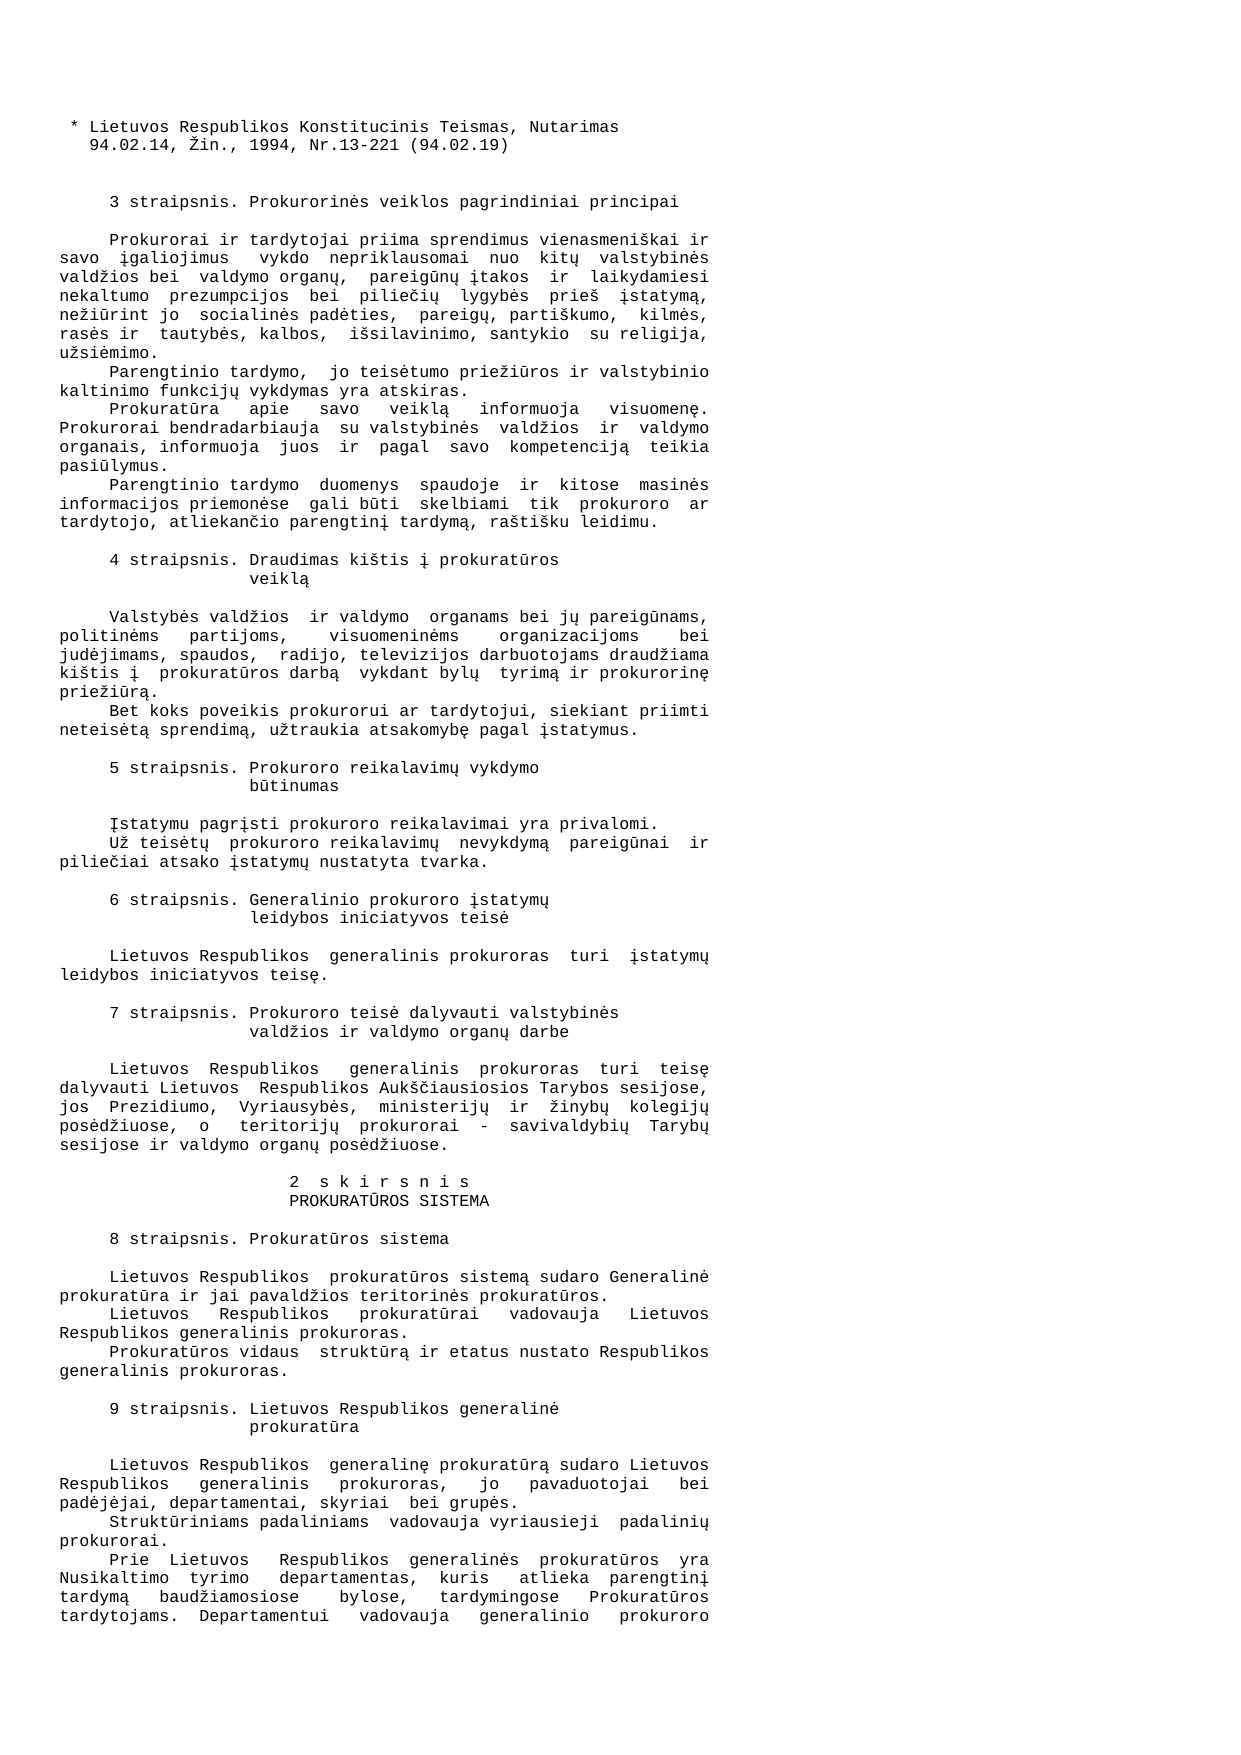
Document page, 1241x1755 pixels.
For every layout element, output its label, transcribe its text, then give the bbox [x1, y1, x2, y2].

text leidybos iniciatyvos teisė [59, 910, 1122, 929]
text Parengtinio tardymo duomenys spaudoje ir kitose masinės [59, 476, 1122, 495]
text užsiėmimo. [59, 344, 1122, 363]
text * Lietuvos Respublikos Konstitucinis Teismas, Nutarimas [59, 118, 1122, 137]
text 5 straipsnis. Prokuroro reikalavimų vykdymo [59, 759, 1122, 778]
text Lietuvos Respublikos generalinis prokuroras turi įstatymų [59, 948, 1122, 967]
text 8 straipsnis. Prokuratūros sistema [59, 1231, 1122, 1249]
text PROKURATŪROS SISTEMA [59, 1193, 1122, 1212]
text Lietuvos Respublikos prokuratūrai vadovauja Lietuvos [59, 1306, 1122, 1325]
text Respublikos generalinis prokuroras. [59, 1325, 1122, 1344]
text neteisėtą sprendimą, užtraukia atsakomybę pagal įstatymus. [59, 721, 1122, 740]
text tardymą baudžiamosiose bylose, tardymingose Prokuratūros [59, 1589, 1122, 1608]
text organais, informuoja juos ir pagal savo kompetenciją teikia [59, 439, 1122, 457]
text Valstybės valdžios ir valdymo organams bei jų pareigūnams, [59, 608, 1122, 627]
text padėjėjai, departamentai, skyriai bei grupės. [59, 1494, 1122, 1513]
text prokuratūra ir jai pavaldžios teritorinės prokuratūros. [59, 1287, 1122, 1306]
text valdžios ir valdymo organų darbe [59, 1023, 1122, 1042]
text 3 straipsnis. Prokurorinės veiklos pagrindiniai principai [59, 193, 1122, 212]
text tardytojo, atliekančio parengtinį tardymą, raštišku leidimu. [59, 514, 1122, 533]
text priežiūrą. [59, 684, 1122, 703]
text prokuratūra [59, 1419, 1122, 1438]
text piliečiai atsako įstatymų nustatyta tvarka. [59, 853, 1122, 872]
text veiklą [59, 571, 1122, 589]
text sesijose ir valdymo organų posėdžiuose. [59, 1136, 1122, 1155]
text Lietuvos Respublikos generalinis prokuroras turi teisę [59, 1061, 1122, 1080]
text 2 s k i r s n i s [59, 1174, 1122, 1193]
text nežiūrint jo socialinės padėties, pareigų, partiškumo, kilmės, [59, 307, 1122, 326]
text Įstatymu pagrįsti prokuroro reikalavimai yra privalomi. [59, 816, 1122, 834]
text Parengtinio tardymo, jo teisėtumo priežiūros ir valstybinio [59, 363, 1122, 382]
text Lietuvos Respublikos generalinę prokuratūrą sudaro Lietuvos [59, 1457, 1122, 1476]
text Bet koks poveikis prokurorui ar tardytojui, siekiant priimti [59, 703, 1122, 721]
text Prokuratūros vidaus struktūrą ir etatus nustato Respublikos [59, 1344, 1122, 1362]
text Prie Lietuvos Respublikos generalinės prokuratūros yra [59, 1551, 1122, 1570]
text Prokurorai ir tardytojai priima sprendimus vienasmeniškai ir [59, 231, 1122, 250]
text būtinumas [59, 778, 1122, 797]
text Už teisėtų prokuroro reikalavimų nevykdymą pareigūnai ir [59, 834, 1122, 853]
text 9 straipsnis. Lietuvos Respublikos generalinė [59, 1400, 1122, 1419]
text nekaltumo prezumpcijos bei piliečių lygybės prieš įstatymą, [59, 288, 1122, 307]
text dalyvauti Lietuvos Respublikos Aukščiausiosios Tarybos sesijose, [59, 1080, 1122, 1098]
text rasės ir tautybės, kalbos, išsilavinimo, santykio su religija, [59, 326, 1122, 344]
text 94.02.14, Žin., 1994, Nr.13-221 (94.02.19) [59, 137, 1122, 156]
text tardytojams. Departamentui vadovauja generalinio prokuroro [59, 1608, 1122, 1626]
text Nusikaltimo tyrimo departamentas, kuris atlieka parengtinį [59, 1570, 1122, 1589]
text valdžios bei valdymo organų, pareigūnų įtakos ir laikydamiesi [59, 269, 1122, 288]
text Respublikos generalinis prokuroras, jo pavaduotojai bei [59, 1476, 1122, 1494]
text 6 straipsnis. Generalinio prokuroro įstatymų [59, 891, 1122, 910]
text Prokuratūra apie savo veiklą informuoja visuomenę. [59, 401, 1122, 420]
text leidybos iniciatyvos teisę. [59, 967, 1122, 985]
text politinėms partijoms, visuomeninėms organizacijoms bei [59, 627, 1122, 646]
text posėdžiuose, o teritorijų prokurorai - savivaldybių Tarybų [59, 1117, 1122, 1136]
text Struktūriniams padaliniams vadovauja vyriausieji padalinių [59, 1513, 1122, 1532]
text generalinis prokuroras. [59, 1362, 1122, 1381]
text Lietuvos Respublikos prokuratūros sistemą sudaro Generalinė [59, 1268, 1122, 1287]
text informacijos priemonėse gali būti skelbiami tik prokuroro ar [59, 495, 1122, 514]
text 7 straipsnis. Prokuroro teisė dalyvauti valstybinės [59, 1004, 1122, 1023]
text savo įgaliojimus vykdo nepriklausomai nuo kitų valstybinės [59, 250, 1122, 269]
text jos Prezidiumo, Vyriausybės, ministerijų ir žinybų kolegijų [59, 1098, 1122, 1117]
text 4 straipsnis. Draudimas kištis į prokuratūros [59, 552, 1122, 571]
text prokurorai. [59, 1532, 1122, 1551]
text pasiūlymus. [59, 457, 1122, 476]
text Prokurorai bendradarbiauja su valstybinės valdžios ir valdymo [59, 420, 1122, 439]
text kaltinimo funkcijų vykdymas yra atskiras. [59, 382, 1122, 401]
text judėjimams, spaudos, radijo, televizijos darbuotojams draudžiama [59, 646, 1122, 665]
text kištis į prokuratūros darbą vykdant bylų tyrimą ir prokurorinę [59, 665, 1122, 684]
